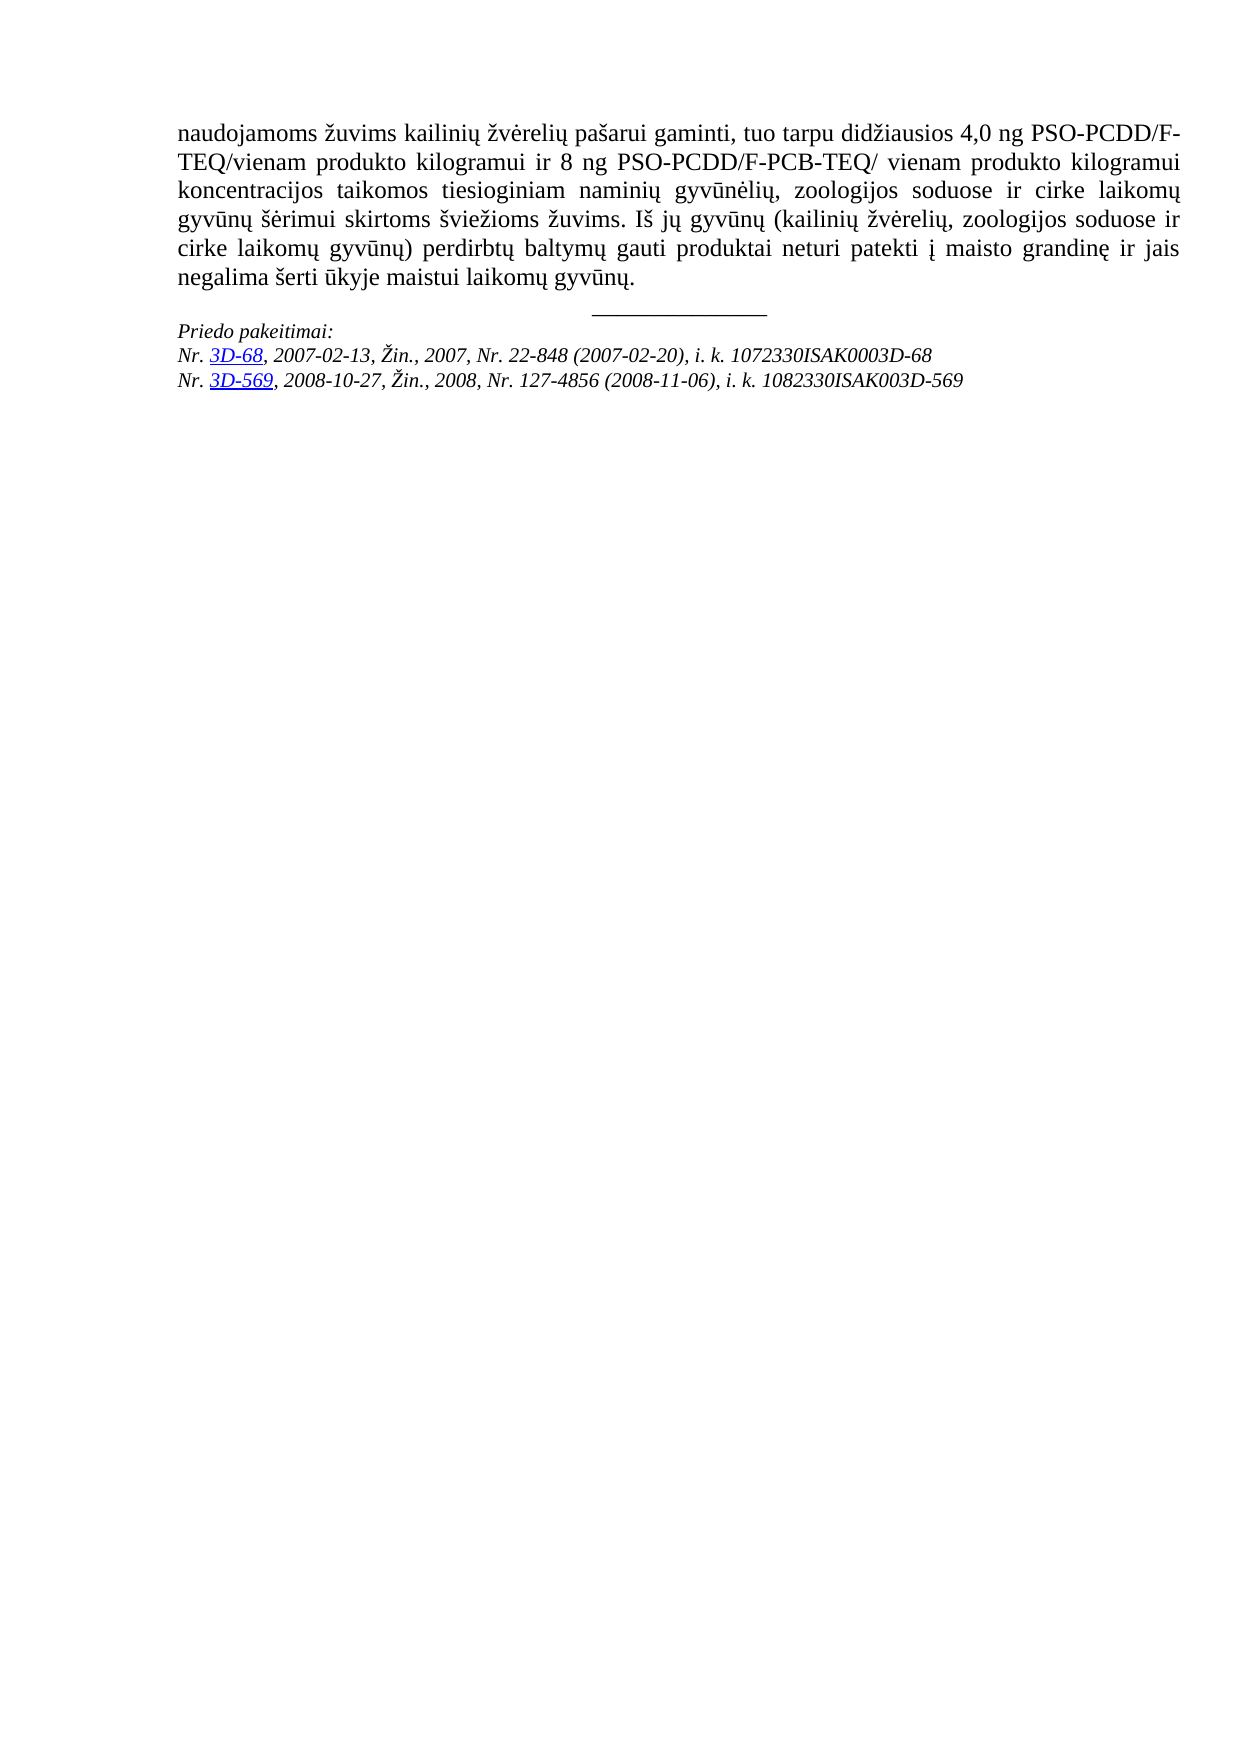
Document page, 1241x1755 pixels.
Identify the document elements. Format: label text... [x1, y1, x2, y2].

text ______________ [177, 291, 1181, 319]
text naudojamoms žuvims kailinių žvėrelių pašarui gaminti, tuo tarpu didžiausios 4,0 ng PSO-PCDD/F-TEQ/vienam produkto kilogramui ir 8 ng PSO-PCDD/F-PCB-TEQ/ vienam produkto kilogramui koncentracijos taikomos tiesioginiam naminių gyvūnėlių, zoologijos soduose ir cirke laikomų gyvūnų šėrimui skirtoms šviežioms žuvims. Iš jų gyvūnų (kailinių žvėrelių, zoologijos soduose ir cirke laikomų gyvūnų) perdirbtų baltymų gauti produktai neturi patekti į maisto grandinę ir jais negalima šerti ūkyje maistui laikomų gyvūnų. [177, 118, 1181, 291]
text Nr. 3D-569, 2008-10-27, Žin., 2008, Nr. 127-4856 (2008-11-06), i. k. 1082330ISAK003D-569 [177, 367, 1181, 392]
text Priedo pakeitimai: [177, 319, 1181, 343]
text Nr. 3D-68, 2007-02-13, Žin., 2007, Nr. 22-848 (2007-02-20), i. k. 1072330ISAK0003D-68 [177, 343, 1181, 367]
